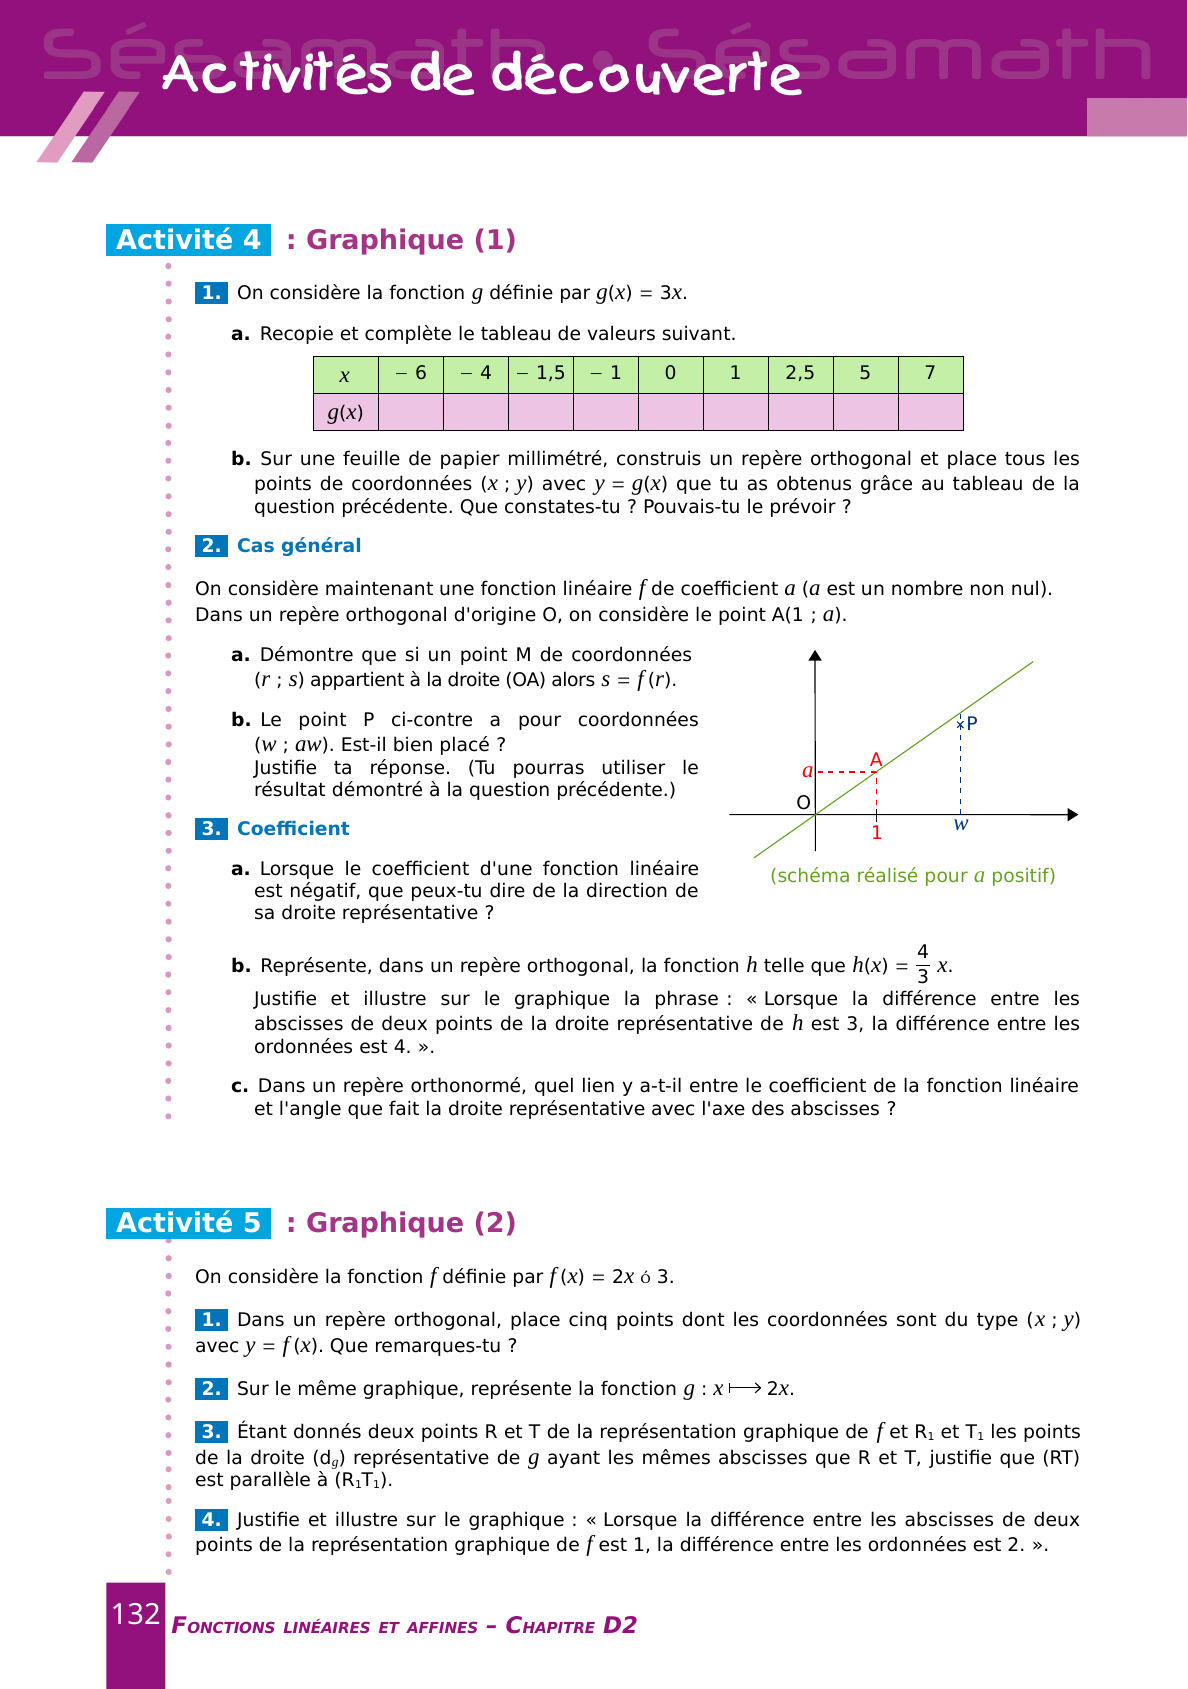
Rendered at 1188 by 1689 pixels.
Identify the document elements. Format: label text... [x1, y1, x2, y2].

table_header 7 [899, 357, 963, 393]
list Dans un repère orthogonal, place cinq points dont les coordonnées sont du type (x ; y) avec y = f(x). Que remarques-tu ? [195, 1306, 1081, 1357]
list : Graphique (1) [271, 224, 1081, 256]
list Cas général [228, 535, 1081, 557]
list : Graphique (2) [271, 1208, 1081, 1239]
table_header − 4 [444, 357, 508, 393]
list Étant donnés deux points R et T de la représentation graphique de f et R1 et T1 les points de la droite (dg) représentative de g ayant les mêmes abscisses que R et T, justifie que (RT) est parallèle à (R1T1). [195, 1418, 1081, 1491]
table_header 2,5 [769, 357, 833, 393]
text On considère la fonction f définie par f(x) = 2x  3. [195, 1263, 1081, 1288]
table_header x [314, 357, 378, 393]
list Justifie et illustre sur le graphique : « Lorsque la différence entre les abscisses de deux points de la représentation graphique de f est 1, la différence entre les ordonnées est 2. ». [195, 1509, 1081, 1556]
list On considère la fonction g définie par g(x) = 3x. [195, 279, 1081, 305]
table_cell [639, 394, 703, 430]
list Sur une feuille de papier millimétré, construis un repère orthogonal et place tous les points de coordonnées (x ; y) avec y = g(x) que tu as obtenus grâce au tableau de la question précédente. Que constates-tu ? Pouvais-tu le prévoir ? [224, 448, 1081, 518]
list Dans un repère orthonormé, quel lien y a-t-il entre le coefficient de la fonction linéaire et l'angle que fait la droite représentative avec l'axe des abscisses ? [224, 1075, 1081, 1119]
list Le point P ci-contre a pour coordonnées (w ; aw). Est-il bien placé ? Justifie ta réponse. (Tu pourras utiliser le résultat démontré à la question précédente.) [838, 709, 1081, 801]
list On considère maintenant une fonction linéaire f de coefficient a (a est un nombre non nul). Dans un repère orthogonal d'origine O, on considère le point A(1 ; a). [195, 575, 1081, 626]
table_cell [834, 394, 898, 430]
picture [0, 0, 1187, 163]
list Le point P ci-contre a pour coordonnées (w ; aw). Est-il bien placé ? Justifie ta réponse. (Tu pourras utiliser le résultat démontré à la question précédente.) [816, 709, 963, 801]
table_header − 1 [574, 357, 638, 393]
list Sur le même graphique, représente la fonction g : x 2x. [195, 1375, 1081, 1400]
table_cell [574, 394, 638, 430]
list Le point P ci-contre a pour coordonnées (w ; aw). Est-il bien placé ? Justifie ta réponse. (Tu pourras utiliser le résultat démontré à la question précédente.) [224, 709, 814, 801]
table_header − 6 [379, 357, 443, 393]
list Coefficient [228, 818, 808, 840]
table_cell [769, 394, 833, 430]
list Coefficient [816, 818, 1081, 840]
table_cell [509, 394, 573, 430]
table_header − 1,5 [509, 357, 573, 393]
list Lorsque le coefficient d'une fonction linéaire est négatif, que peux-tu dire de la direction de sa droite représentative ? [224, 858, 1081, 924]
table_header 5 [834, 357, 898, 393]
table_cell [899, 394, 963, 430]
list Recopie et complète le tableau de valeurs suivant. [224, 322, 1081, 344]
table_header 1 [704, 357, 768, 393]
table_cell [704, 394, 768, 430]
list Coefficient [782, 818, 814, 840]
table_cell g(x) [314, 394, 378, 430]
list Démontre que si un point M de coordonnées (r ; s) appartient à la droite (OA) alors s = f(r). [224, 644, 693, 691]
table_header 0 [639, 357, 703, 393]
table_cell [379, 394, 443, 430]
list Représente, dans un repère orthogonal, la fonction h telle que h(x) =x. Justifie et illustre sur le graphique la phrase : « Lorsque la différence entre les abscisses de deux points de la droite représentative de h est 3, la différence entre les ordonnées est 4. ». [224, 942, 1081, 1058]
table_cell [444, 394, 508, 430]
